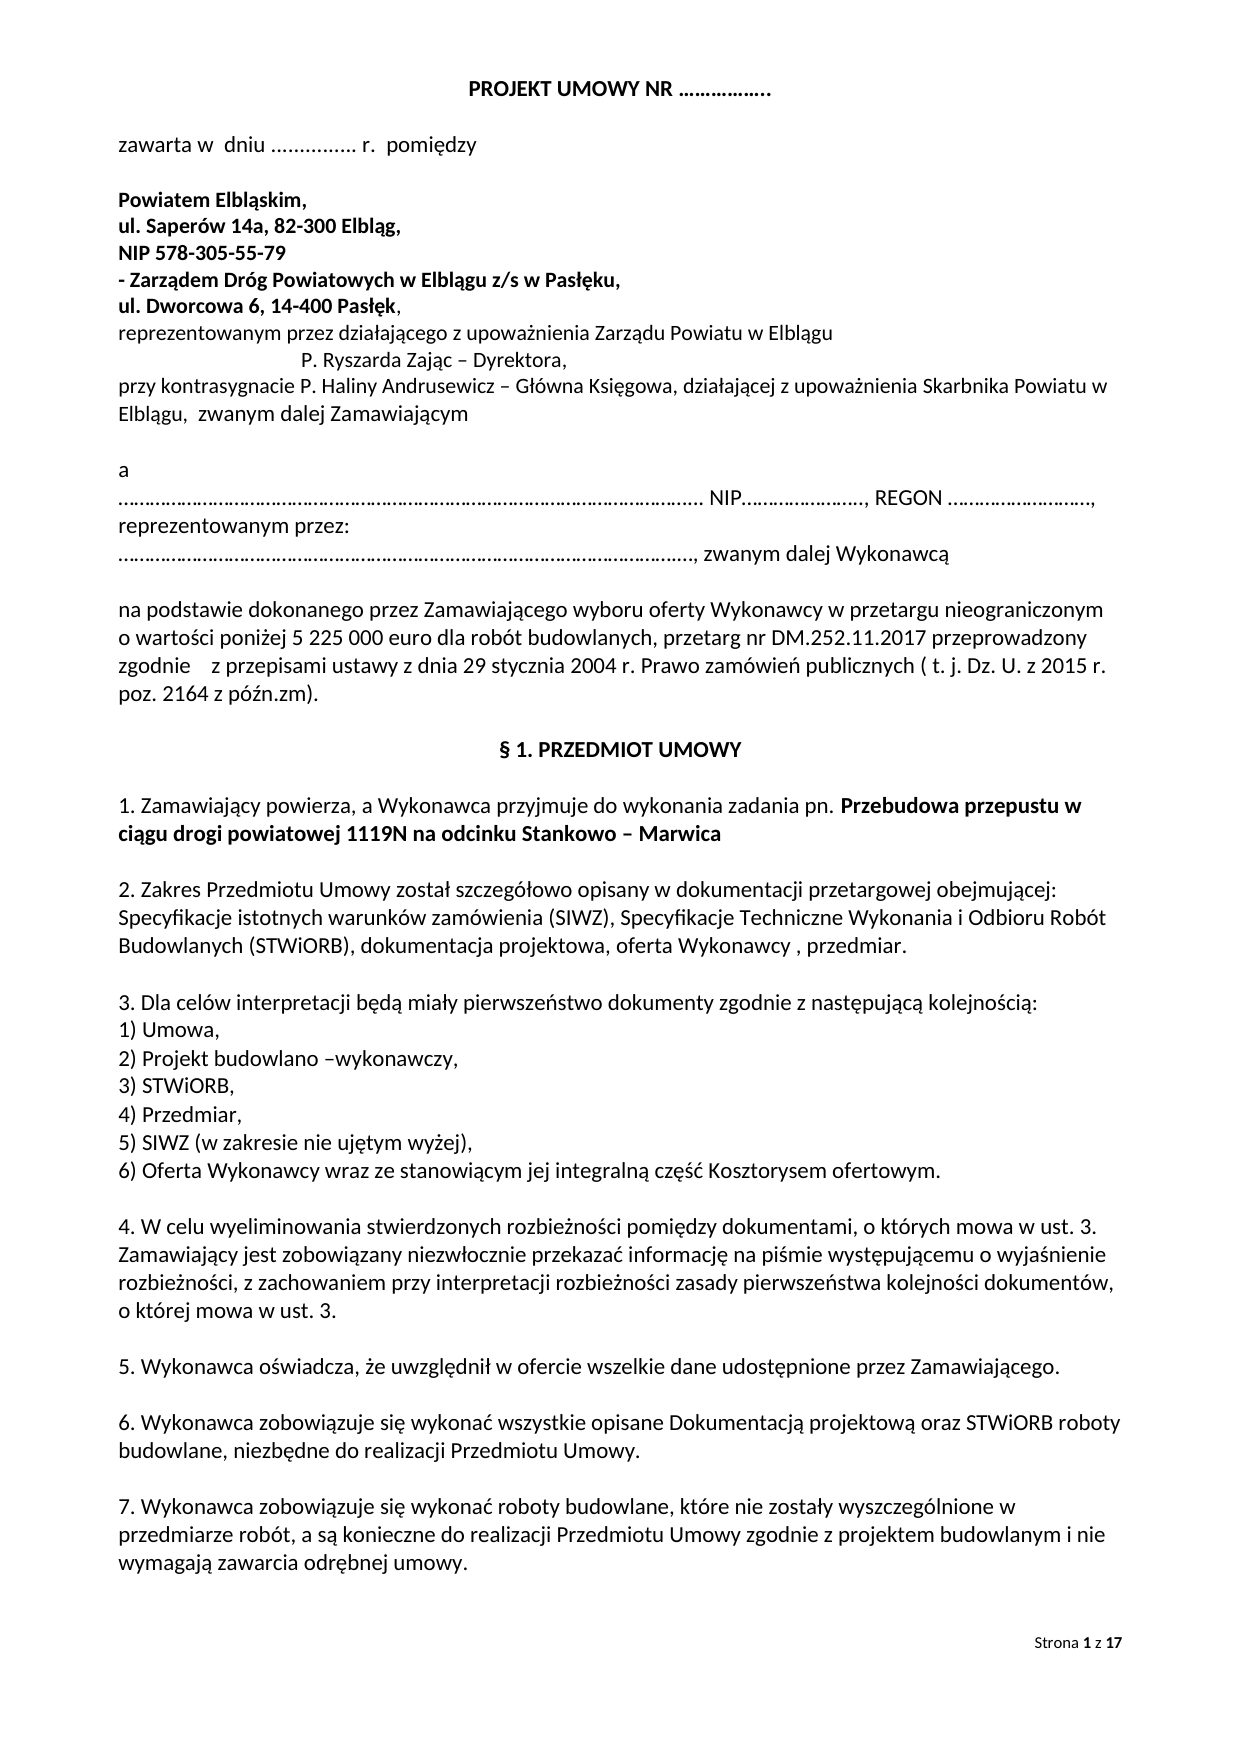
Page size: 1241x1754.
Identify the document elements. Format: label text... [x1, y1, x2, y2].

text 1) Umowa, [118, 1016, 1122, 1044]
text 4) Przedmiar, [118, 1100, 1122, 1128]
text P. Ryszarda Zając – Dyrektora, [118, 346, 1122, 372]
text …………………………………………………………………………………………….…, zwanym dalej Wykonawcą [118, 539, 1122, 567]
text 6. Wykonawca zobowiązuje się wykonać wszystkie opisane Dokumentacją projektową oraz STWiORB roboty budowlane, niezbędne do realizacji Przedmiotu Umowy. [118, 1408, 1122, 1464]
text PROJEKT UMOWY NR …………….. [118, 74, 1122, 102]
text 3) STWiORB, [118, 1072, 1122, 1100]
text ul. Saperów 14a, 82-300 Elbląg, [118, 212, 1122, 239]
text ………………………………………………………………………………………………... NIP………………….., REGON ………………………, reprezentowanym przez: [118, 483, 1122, 539]
text a [118, 455, 1122, 483]
text 5) SIWZ (w zakresie nie ujętym wyżej), [118, 1128, 1122, 1156]
text 6) Oferta Wykonawcy wraz ze stanowiącym jej integralną część Kosztorysem ofertowym. [118, 1156, 1122, 1184]
text 1. Zamawiający powierza, a Wykonawca przyjmuje do wykonania zadania pn. Przebudowa przepustu w ciągu drogi powiatowej 1119N na odcinku Stankowo – Marwica [118, 791, 1122, 847]
text NIP 578-305-55-79 [118, 239, 1122, 266]
text 2) Projekt budowlano –wykonawczy, [118, 1044, 1122, 1072]
text 5. Wykonawca oświadcza, że uwzględnił w ofercie wszelkie dane udostępnione przez Zamawiającego. [118, 1352, 1122, 1380]
text 7. Wykonawca zobowiązuje się wykonać roboty budowlane, które nie zostały wyszczególnione w przedmiarze robót, a są konieczne do realizacji Przedmiotu Umowy zgodnie z projektem budowlanym i nie wymagają zawarcia odrębnej umowy. [118, 1492, 1122, 1576]
text 4. W celu wyeliminowania stwierdzonych rozbieżności pomiędzy dokumentami, o których mowa w ust. 3. Zamawiający jest zobowiązany niezwłocznie przekazać informację na piśmie występującemu o wyjaśnienie rozbieżności, z zachowaniem przy interpretacji rozbieżności zasady pierwszeństwa kolejności dokumentów, o której mowa w ust. 3. [118, 1212, 1122, 1324]
text przy kontrasygnacie P. Haliny Andrusewicz – Główna Księgowa, działającej z upoważnienia Skarbnika Powiatu w Elblągu, zwanym dalej Zamawiającym [118, 372, 1122, 427]
text na podstawie dokonanego przez Zamawiającego wyboru oferty Wykonawcy w przetargu nieograniczonym o wartości poniżej 5 225 000 euro dla robót budowlanych, przetarg nr DM.252.11.2017 przeprowadzony zgodnie z przepisami ustawy z dnia 29 stycznia 2004 r. Prawo zamówień publicznych ( t. j. Dz. U. z 2015 r. poz. 2164 z późn.zm). [118, 595, 1122, 707]
text 3. Dla celów interpretacji będą miały pierwszeństwo dokumenty zgodnie z następującą kolejnością: [118, 988, 1122, 1016]
text zawarta w dniu ............... r. pomiędzy [118, 130, 1122, 158]
text 2. Zakres Przedmiotu Umowy został szczegółowo opisany w dokumentacji przetargowej obejmującej: Specyfikacje istotnych warunków zamówienia (SIWZ), Specyfikacje Techniczne Wykonania i Odbioru Robót Budowlanych (STWiORB), dokumentacja projektowa, oferta Wykonawcy , przedmiar. [118, 876, 1122, 959]
text ul. Dworcowa 6, 14-400 Pasłęk, [118, 292, 1122, 319]
text § 1. PRZEDMIOT UMOWY [118, 735, 1122, 763]
text - Zarządem Dróg Powiatowych w Elblągu z/s w Pasłęku, [118, 266, 1122, 292]
text reprezentowanym przez działającego z upoważnienia Zarządu Powiatu w Elblągu [118, 319, 1122, 346]
text Powiatem Elbląskim, [118, 186, 1122, 212]
